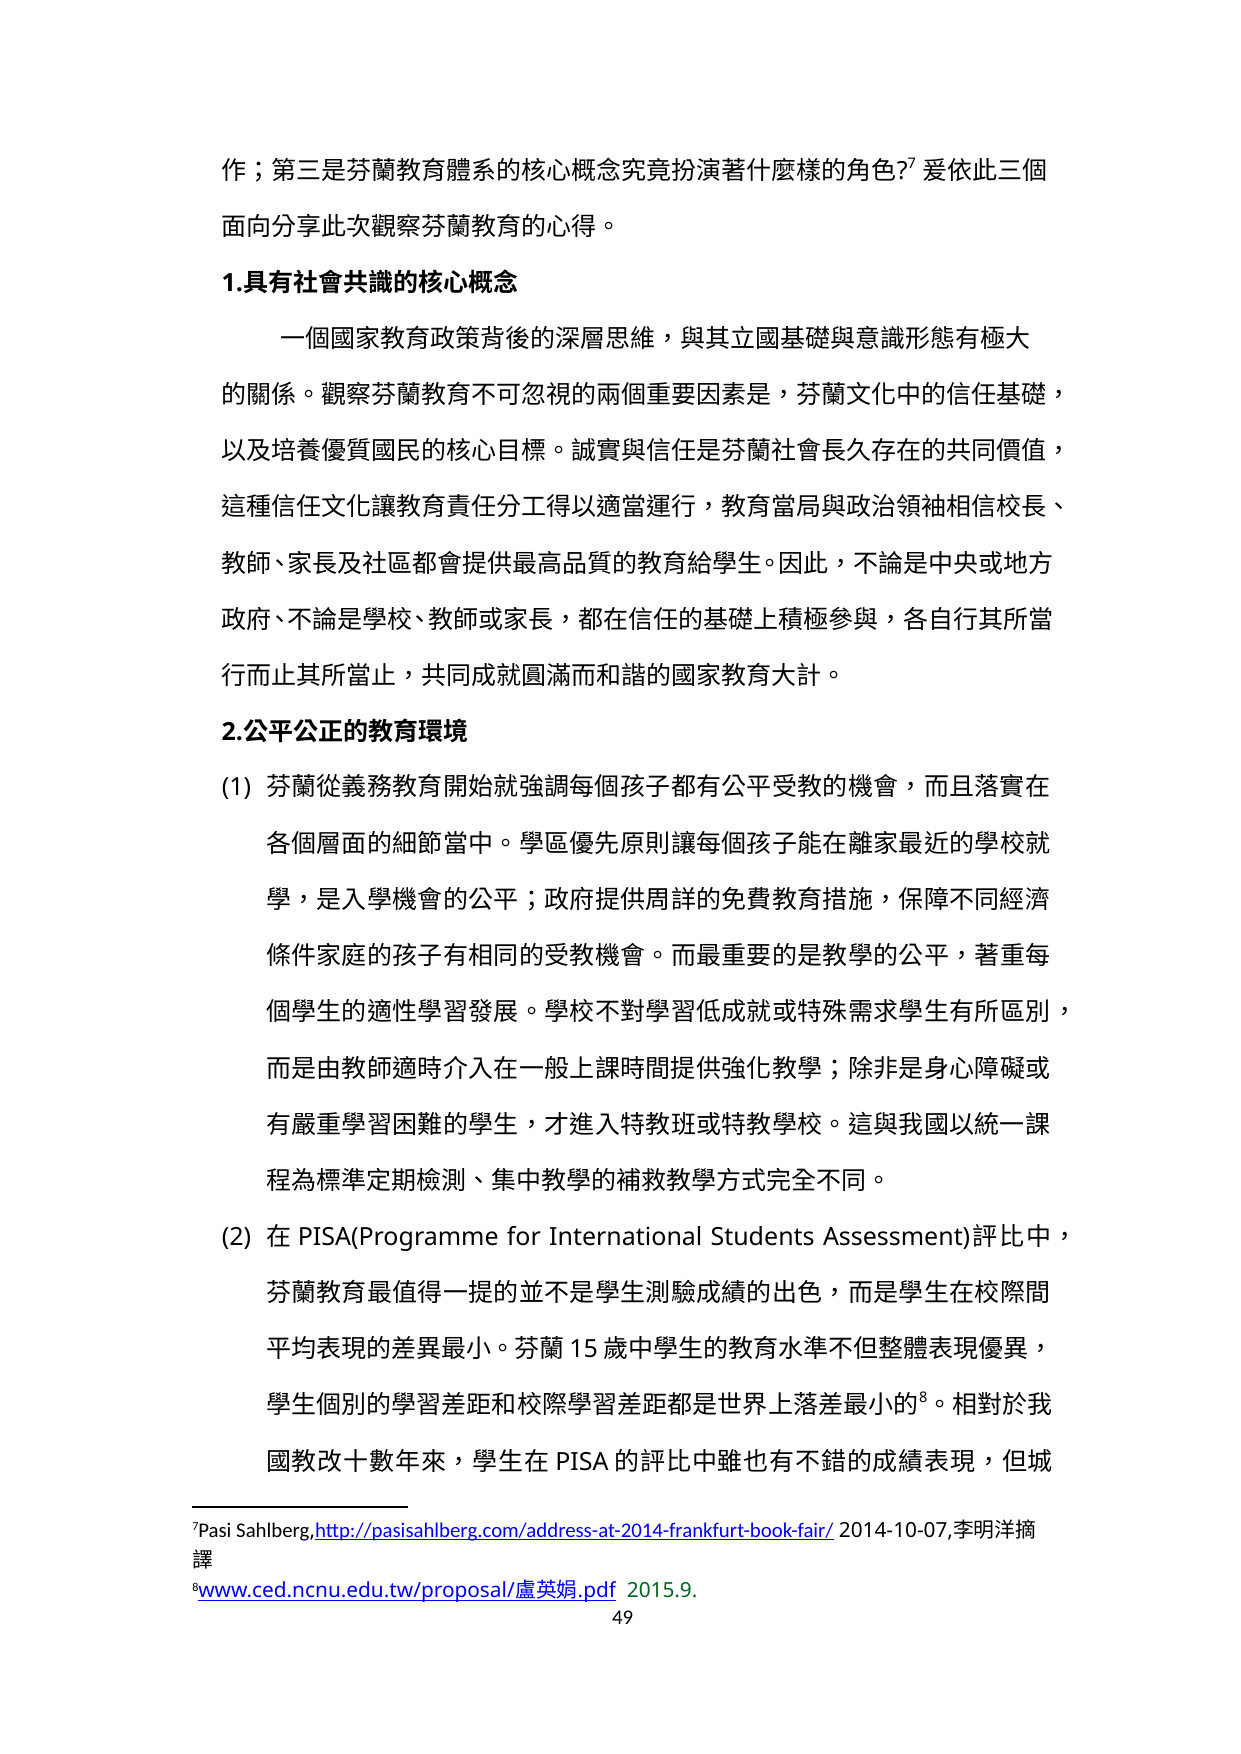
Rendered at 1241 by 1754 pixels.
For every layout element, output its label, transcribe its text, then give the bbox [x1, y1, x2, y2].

text 作；第三是芬蘭教育體系的核心概念究竟扮演著什麼樣的角色? 爰依此三個面向分享此次觀察芬蘭教育的心得。 [222, 150, 1053, 244]
text Pasi Sahlberg,http://pasisahlberg.com/address-at-2014-frankfurt-book-fair/ 2014-10-07,李明洋摘譯 [192, 1513, 1053, 1574]
list 芬蘭從義務教育開始就強調每個孩子都有公平受教的機會，而且落實在各個層面的細節當中。學區優先原則讓每個孩子能在離家最近的學校就學，是入學機會的公平；政府提供周詳的免費教育措施，保障不同經濟條件家庭的孩子有相同的受教機會。而最重要的是教學的公平，著重每個學生的適性學習發展。學校不對學習低成就或特殊需求學生有所區別，而是由教師適時介入在一般上課時間提供強化教學；除非是身心障礙或有嚴重學習困難的學生，才進入特教班或特教學校。這與我國以統一課程為標準定期檢測、集中教學的補救教學方式完全不同。 [222, 766, 1053, 1197]
list www.ced.ncnu.edu.tw/proposal/盧英娟.pdf 2015.9. [192, 1574, 1053, 1604]
text 一個國家教育政策背後的深層思維，與其立國基礎與意識形態有極大的關係。觀察芬蘭教育不可忽視的兩個重要因素是，芬蘭文化中的信任基礎，以及培養優質國民的核心目標。誠實與信任是芬蘭社會長久存在的共同價值，這種信任文化讓教育責任分工得以適當運行，教育當局與政治領袖相信校長、教師、家長及社區都會提供最高品質的教育給學生。因此，不論是中央或地方政府、不論是學校、教師或家長，都在信任的基礎上積極參與，各自行其所當行而止其所當止，共同成就圓滿而和諧的國家教育大計。 [222, 317, 1053, 692]
text 2.公平公正的教育環境 [221, 711, 1053, 748]
list 在PISA(Programme for International Students Assessment)評比中，芬蘭教育最值得一提的並不是學生測驗成績的出色，而是學生在校際間平均表現的差異最小。芬蘭15歲中學生的教育水準不但整體表現優異，學生個別的學習差距和校際學習差距都是世界上落差最小的。相對於我國教改十數年來，學生在PISA的評比中雖也有不錯的成績表現，但城鄉差距卻逐年增大至OECD國家平均的5倍，與芬蘭的成果迥異，亦值深思。 [222, 1216, 1053, 1478]
text 1.具有社會共識的核心概念 [221, 262, 1053, 299]
